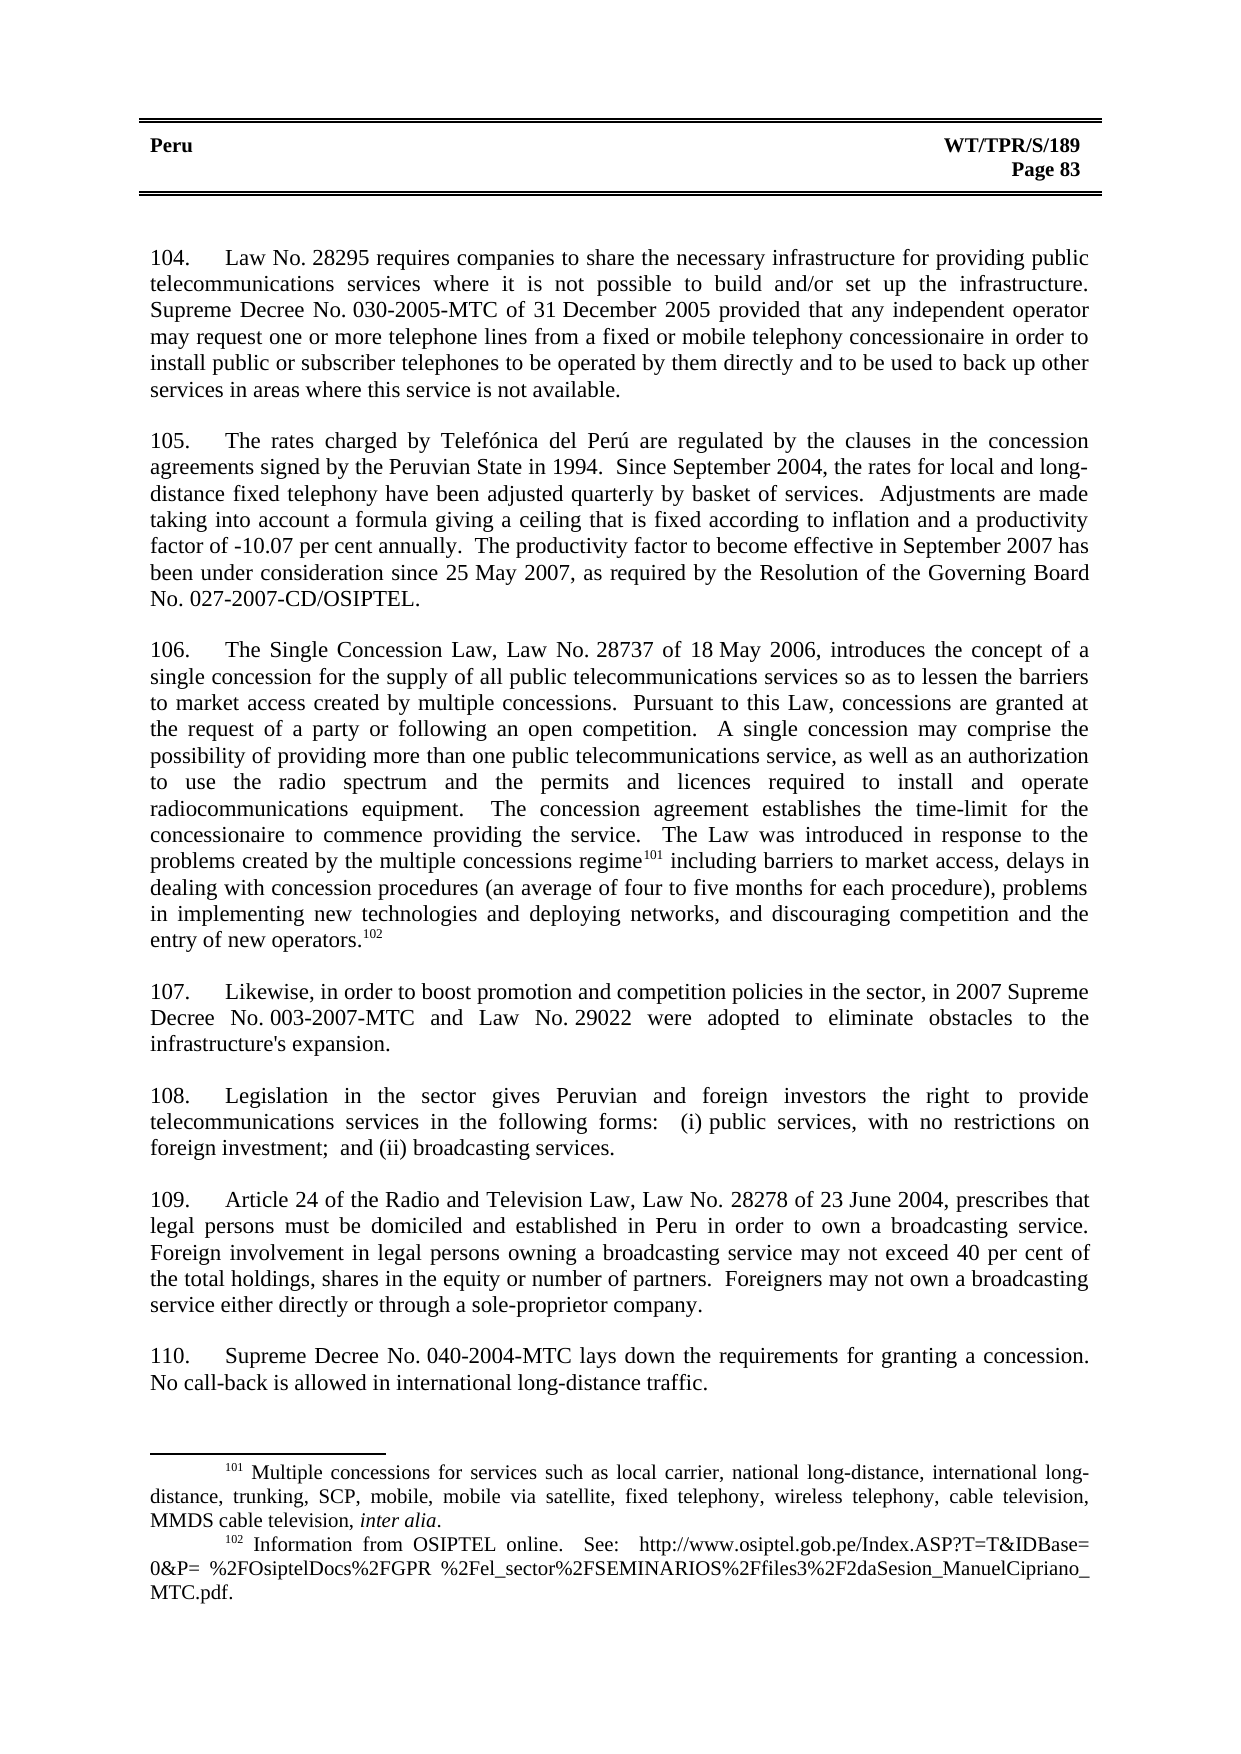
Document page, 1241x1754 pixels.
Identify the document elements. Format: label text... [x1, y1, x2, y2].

list Information from OSIPTEL online. See: http://www.osiptel.gob.pe/Index.ASP?T=T&IDBase= 0&P= %2FOsiptelDocs%2FGPR %2Fel_sector%2FSEMINARIOS%2Ffiles3%2F2daSesion_ManuelCipriano_ MTC.pdf. [150, 1532, 1090, 1604]
list Likewise, in order to boost promotion and competition policies in the sector, in 2007 Supreme Decree No. 003-2007-MTC and Law No. 29022 were adopted to eliminate obstacles to the infrastructure's expansion. [150, 978, 1090, 1057]
list Supreme Decree No. 040-2004-MTC lays down the requirements for granting a concession. No call-back is allowed in international long-distance traffic. [150, 1343, 1090, 1395]
list The rates charged by Telefónica del Perú are regulated by the clauses in the concession agreements signed by the Peruvian State in 1994. Since September 2004, the rates for local and long-distance fixed telephony have been adjusted quarterly by basket of services. Adjustments are made taking into account a formula giving a ceiling that is fixed according to inflation and a productivity factor of -10.07 per cent annually. The productivity factor to become effective in September 2007 has been under consideration since 25 May 2007, as required by the Resolution of the Governing Board No. 027-2007-CD/OSIPTEL. [150, 427, 1090, 611]
list Article 24 of the Radio and Television Law, Law No. 28278 of 23 June 2004, prescribes that legal persons must be domiciled and established in Peru in order to own a broadcasting service. Foreign involvement in legal persons owning a broadcasting service may not exceed 40 per cent of the total holdings, shares in the equity or number of partners. Foreigners may not own a broadcasting service either directly or through a sole-proprietor company. [150, 1186, 1090, 1318]
list The Single Concession Law, Law No. 28737 of 18 May 2006, introduces the concept of a single concession for the supply of all public telecommunications services so as to lessen the barriers to market access created by multiple concessions. Pursuant to this Law, concessions are granted at the request of a party or following an open competition. A single concession may comprise the possibility of providing more than one public telecommunications service, as well as an authorization to use the radio spectrum and the permits and licences required to install and operate radiocommunications equipment. The concession agreement establishes the time-limit for the concessionaire to commence providing the service. The Law was introduced in response to the problems created by the multiple concessions regime including barriers to market access, delays in dealing with concession procedures (an average of four to five months for each procedure), problems in implementing new technologies and deploying networks, and discouraging competition and the entry of new operators. [150, 636, 1090, 953]
list Legislation in the sector gives Peruvian and foreign investors the right to provide telecommunications services in the following forms: (i) public services, with no restrictions on foreign investment; and (ii) broadcasting services. [150, 1082, 1090, 1161]
list Law No. 28295 requires companies to share the necessary infrastructure for providing public telecommunications services where it is not possible to build and/or set up the infrastructure. Supreme Decree No. 030-2005-MTC of 31 December 2005 provided that any independent operator may request one or more telephone lines from a fixed or mobile telephony concessionaire in order to install public or subscriber telephones to be operated by them directly and to be used to back up other services in areas where this service is not available. [150, 244, 1090, 402]
list Multiple concessions for services such as local carrier, national long-distance, international long-distance, trunking, SCP, mobile, mobile via satellite, fixed telephony, wireless telephony, cable television, MMDS cable television, inter alia. [150, 1459, 1090, 1532]
